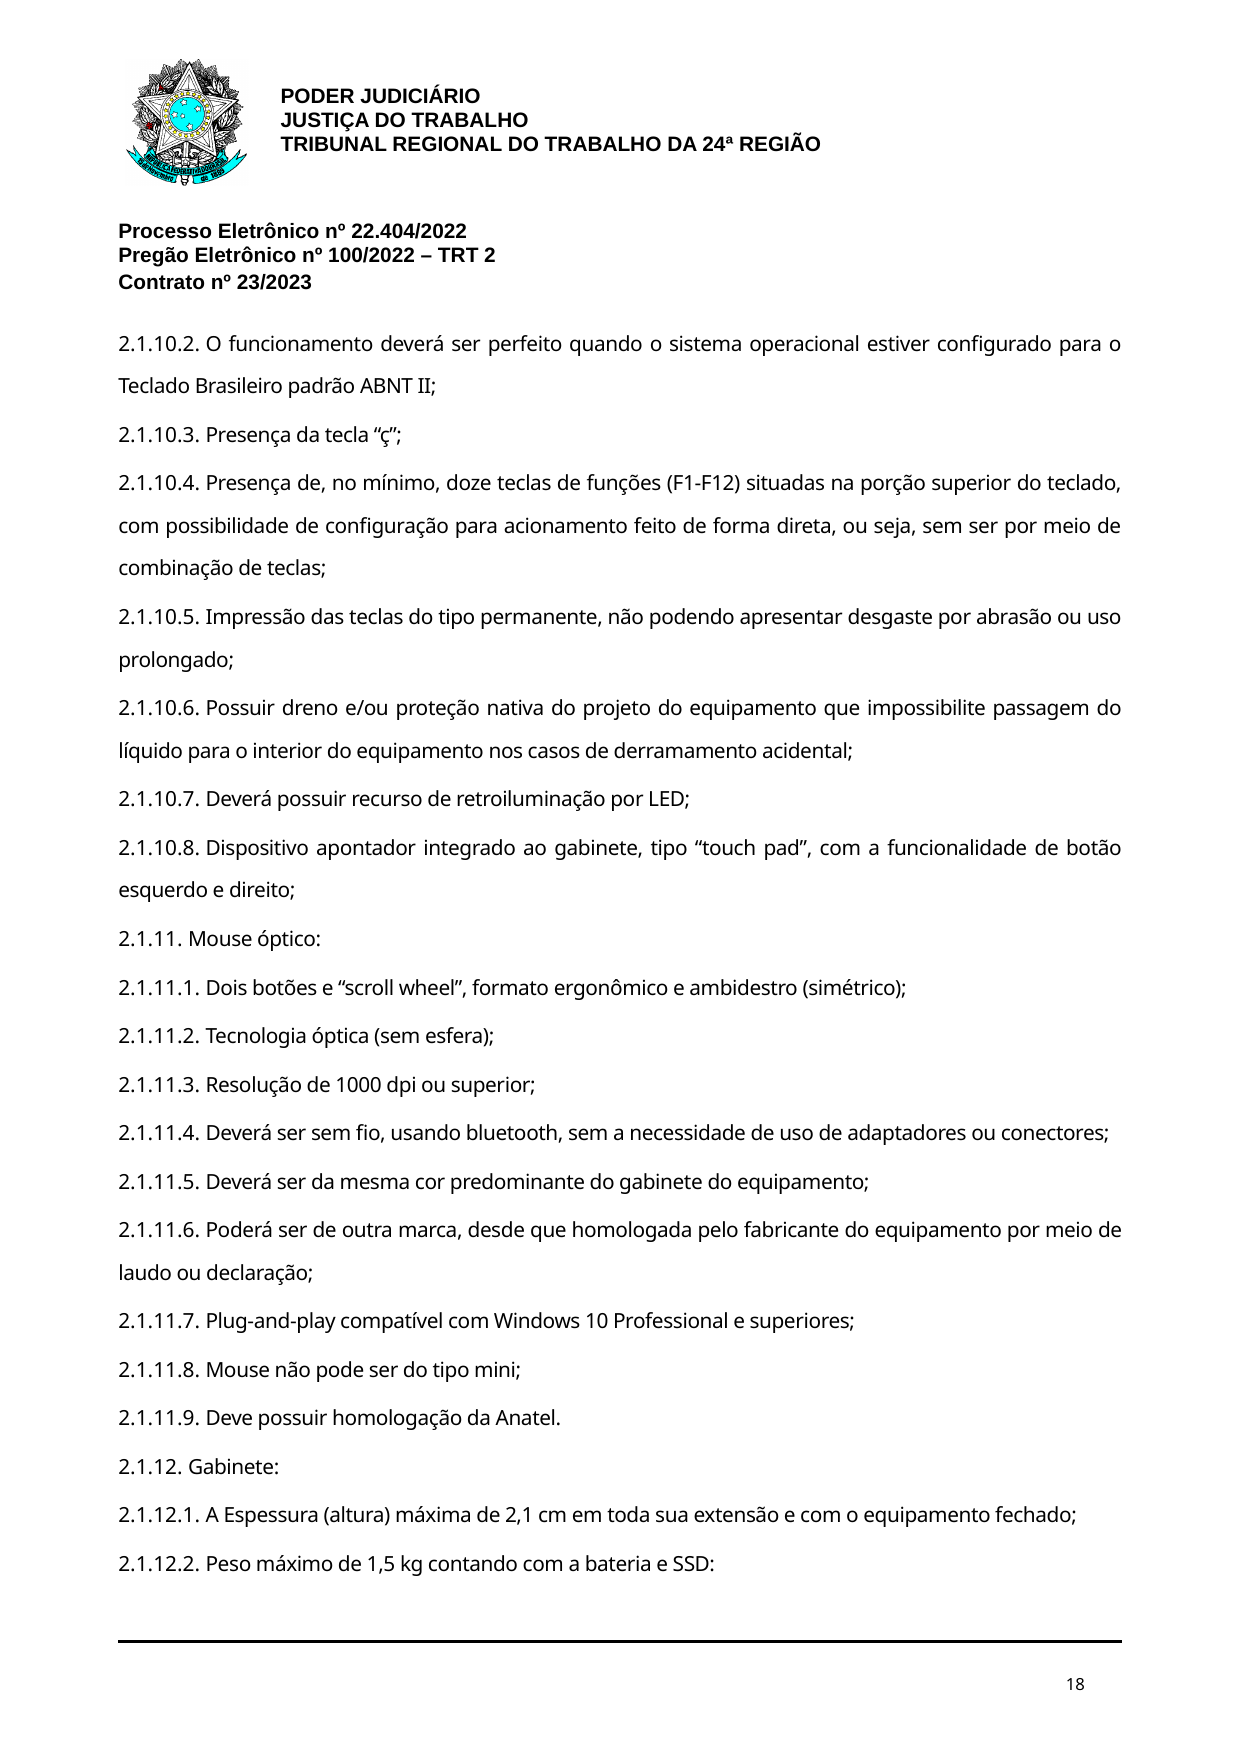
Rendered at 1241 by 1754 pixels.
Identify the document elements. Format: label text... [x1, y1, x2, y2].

list Peso máximo de 1,5 kg contando com a bateria e SSD: [118, 1549, 1122, 1578]
list Impressão das teclas do tipo permanente, não podendo apresentar desgaste por abrasão ou uso prolongado; [118, 602, 1122, 673]
list A Espessura (altura) máxima de 2,1 cm em toda sua extensão e com o equipamento fechado; [118, 1501, 1122, 1529]
list Dois botões e “scroll wheel”, formato ergonômico e ambidestro (simétrico); [118, 973, 1122, 1001]
list Deverá ser da mesma cor predominante do gabinete do equipamento; [118, 1167, 1122, 1195]
list Presença da tecla “ç”; [118, 420, 1122, 448]
list Deverá ser sem fio, usando bluetooth, sem a necessidade de uso de adaptadores ou conectores; [118, 1118, 1122, 1147]
list Plug-and-play compatível com Windows 10 Professional e superiores; [118, 1306, 1122, 1335]
list Deverá possuir recurso de retroiluminação por LED; [118, 784, 1122, 813]
list Possuir dreno e/ou proteção nativa do projeto do equipamento que impossibilite passagem do líquido para o interior do equipamento nos casos de derramamento acidental; [118, 693, 1122, 764]
list Mouse óptico: [118, 924, 1122, 952]
list O funcionamento deverá ser perfeito quando o sistema operacional estiver configurado para o Teclado Brasileiro padrão ABNT II; [118, 329, 1122, 400]
list Presença de, no mínimo, doze teclas de funções (F1-F12) situadas na porção superior do teclado, com possibilidade de configuração para acionamento feito de forma direta, ou seja, sem ser por meio de combinação de teclas; [118, 468, 1122, 582]
list Mouse não pode ser do tipo mini; [118, 1355, 1122, 1383]
list Resolução de 1000 dpi ou superior; [118, 1070, 1122, 1098]
list Dispositivo apontador integrado ao gabinete, tipo “touch pad”, com a funcionalidade de botão esquerdo e direito; [118, 833, 1122, 904]
list Poderá ser de outra marca, desde que homologada pelo fabricante do equipamento por meio de laudo ou declaração; [118, 1215, 1122, 1286]
list Deve possuir homologação da Anatel. [118, 1403, 1122, 1432]
list Gabinete: [118, 1452, 1122, 1481]
list Tecnologia óptica (sem esfera); [118, 1021, 1122, 1049]
